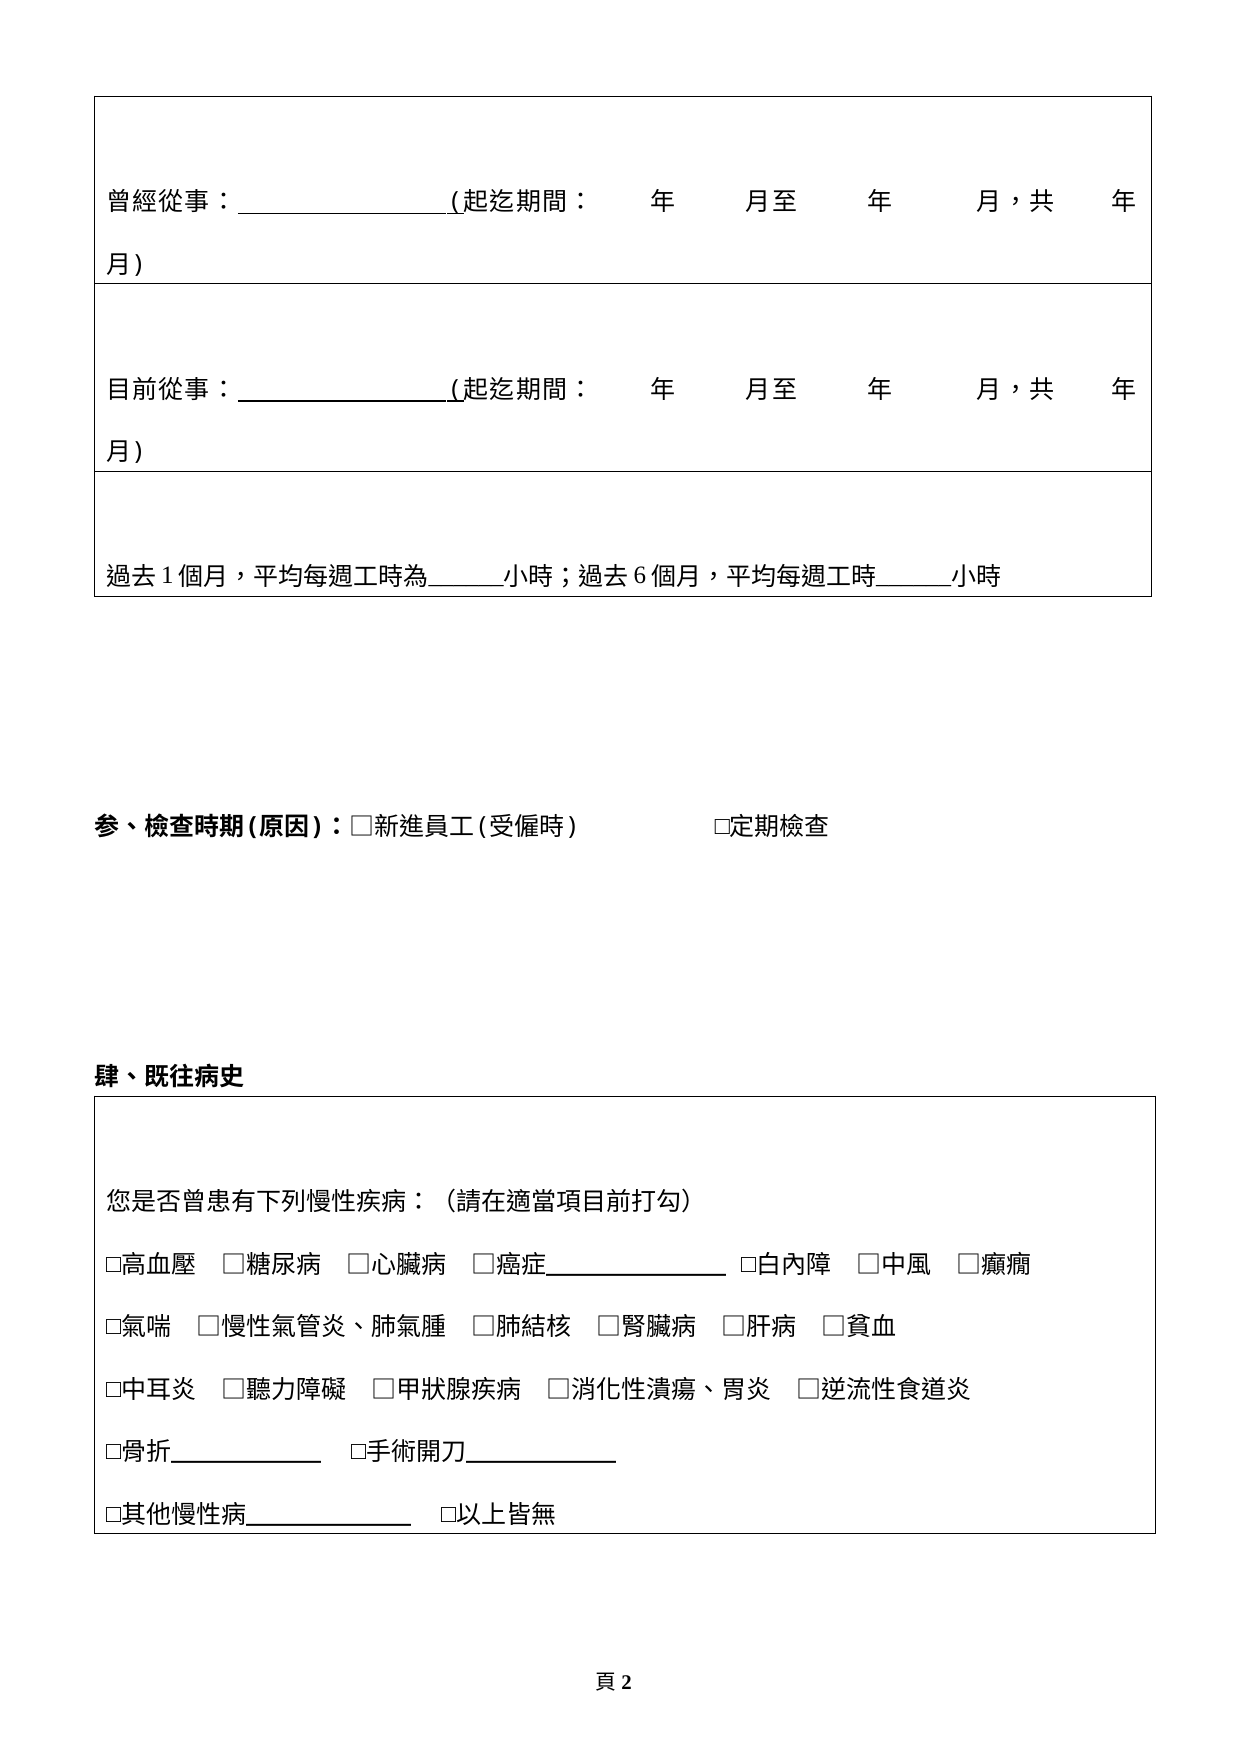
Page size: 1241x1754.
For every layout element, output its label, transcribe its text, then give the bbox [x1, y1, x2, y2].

table_cell 目前從事： (起迄期間： 年 月至 年 月，共 年 月) [95, 284, 1151, 471]
table_cell 過去1個月，平均每週工時為______小時；過去6個月，平均每週工時______小時 [95, 472, 1151, 596]
table_header 您是否曾患有下列慢性疾病：（請在適當項目前打勾） [95, 1097, 1155, 1221]
table_cell □高血壓 □糖尿病 □心臟病 □癌症____________ □白內障 □中風 □癲癇 □氣喘 □慢性氣管炎、肺氣腫 □肺結核 □腎臟病 □肝病 □貧血 □中耳炎 □聽力障礙 □甲狀腺疾病 □消化性潰瘍、胃炎 □逆流性食道炎 □骨折__________ □手術開刀__________ □其他慢性病___________ □以上皆無 [95, 1221, 1155, 1533]
table_header 曾經從事： (起迄期間： 年 月至 年 月，共 年 月) [95, 97, 1151, 283]
text 参、檢查時期(原因)：□新進員工(受僱時) □定期檢查 [94, 783, 1137, 846]
text 肆、既往病史 [94, 1033, 1137, 1096]
